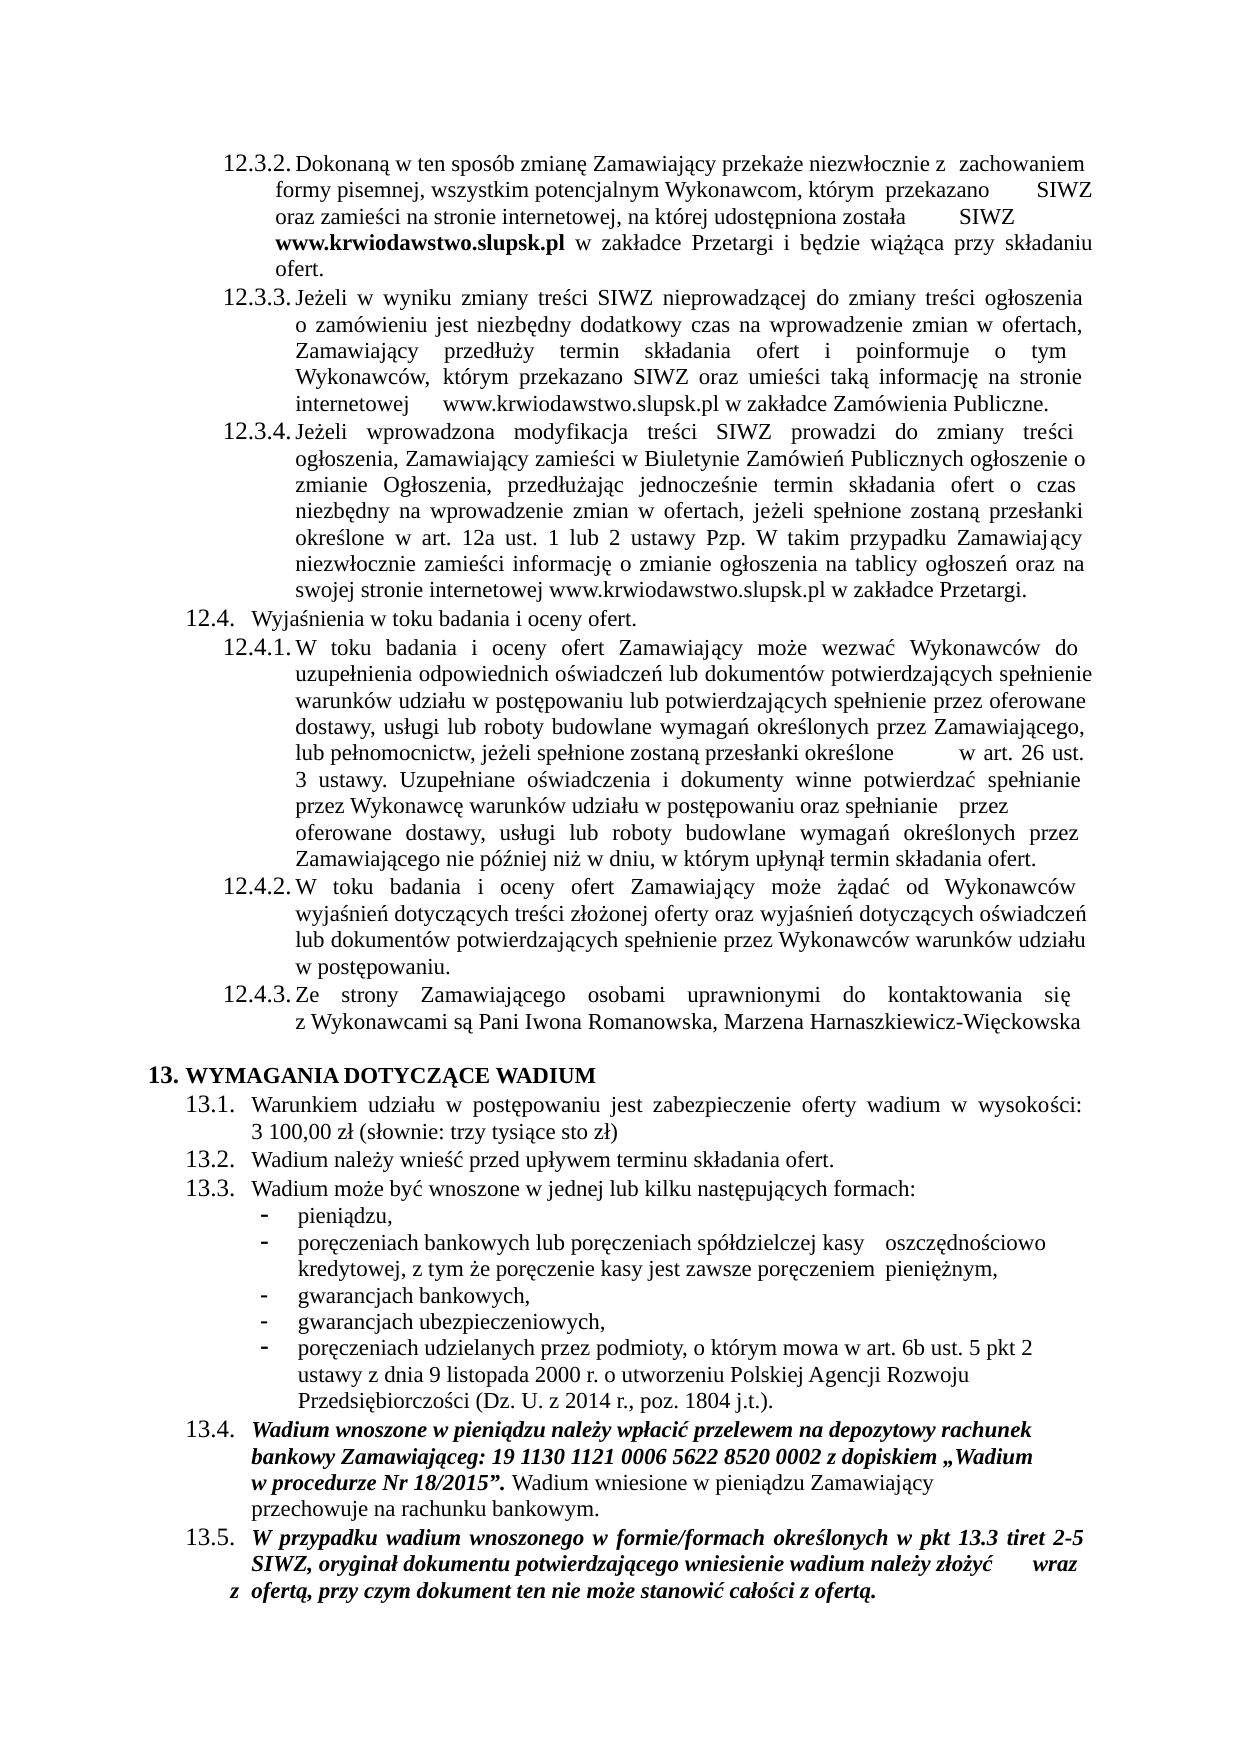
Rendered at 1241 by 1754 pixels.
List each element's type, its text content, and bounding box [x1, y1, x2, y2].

text bankowy Zamawiająceg: 19 1130 1121 0006 5622 8520 0002 z dopiskiem „Wadium [230, 1443, 1092, 1469]
list poręczeniach udzielanych przez podmioty, o którym mowa w art. 6b ust. 5 pkt 2 [260, 1334, 1092, 1361]
list Wadium należy wnieść przed upływem terminu składania ofert. [185, 1144, 1092, 1173]
list Jeżeli w wyniku zmiany treści SIWZ nieprowadzącej do zmiany treści ogłoszenia o zamówieniu jest niezbędny dodatkowy czas na wprowadzenie zmian w ofertach, Zamawiający przedłuży termin składania ofert i poinformuje o tym Wykonawców, którym przekazano SIWZ oraz umieści taką informację na stronie internetowej www.krwiodawstwo.slupsk.pl w zakładce Zamówienia Publiczne. [223, 282, 1092, 416]
list poręczeniach bankowych lub poręczeniach spółdzielczej kasy oszczędnościowo kredytowej, z tym że poręczenie kasy jest zawsze poręczeniem pieniężnym, [260, 1229, 1092, 1282]
list gwarancjach ubezpieczeniowych, [260, 1308, 1092, 1334]
list Ze strony Zamawiającego osobami uprawnionymi do kontaktowania się z Wykonawcami są Pani Iwona Romanowska, Marzena Harnaszkiewicz-Więckowska [223, 979, 1092, 1034]
list ustawy z dnia 9 listopada 2000 r. o utworzeniu Polskiej Agencji Rozwoju Przedsiębiorczości (Dz. U. z 2014 r., poz. 1804 j.t.). [298, 1361, 1092, 1414]
text w procedurze Nr 18/2015”. Wadium wniesione w pieniądzu Zamawiający [230, 1469, 1092, 1495]
list Wyjaśnienia w toku badania i oceny ofert. [185, 603, 1092, 632]
list Warunkiem udziału w postępowaniu jest zabezpieczenie oferty wadium w wysokości: 3 100,00 zł (słownie: trzy tysiące sto zł) [185, 1089, 1092, 1144]
list Wadium może być wnoszone w jednej lub kilku następujących formach: [185, 1173, 1092, 1202]
list W toku badania i oceny ofert Zamawiający może wezwać Wykonawców do uzupełnienia odpowiednich oświadczeń lub dokumentów potwierdzających spełnienie warunków udziału w postępowaniu lub potwierdzających spełnienie przez oferowane dostawy, usługi lub roboty budowlane wymagań określonych przez Zamawiającego, lub pełnomocnictw, jeżeli spełnione zostaną przesłanki określone w art. 26 ust. 3 ustawy. Uzupełniane oświadczenia i dokumenty winne potwierdzać spełnianie przez Wykonawcę warunków udziału w postępowaniu oraz spełnianie przez oferowane dostawy, usługi lub roboty budowlane wymagań określonych przez Zamawiającego nie później niż w dniu, w którym upłynął termin składania ofert. [223, 632, 1092, 871]
list gwarancjach bankowych, [260, 1282, 1092, 1308]
list Jeżeli wprowadzona modyfikacja treści SIWZ prowadzi do zmiany treści ogłoszenia, Zamawiający zamieści w Biuletynie Zamówień Publicznych ogłoszenie o zmianie Ogłoszenia, przedłużając jednocześnie termin składania ofert o czas niezbędny na wprowadzenie zmian w ofertach, jeżeli spełnione zostaną przesłanki określone w art. 12a ust. 1 lub 2 ustawy Pzp. W takim przypadku Zamawiający niezwłocznie zamieści informację o zmianie ogłoszenia na tablicy ogłoszeń oraz na swojej stronie internetowej www.krwiodawstwo.slupsk.pl w zakładce Przetargi. [223, 416, 1092, 603]
text przechowuje na rachunku bankowym. [230, 1495, 1092, 1522]
list WYMAGANIA DOTYCZĄCE WADIUM [148, 1061, 1092, 1089]
list W toku badania i oceny ofert Zamawiający może żądać od Wykonawców wyjaśnień dotyczących treści złożonej oferty oraz wyjaśnień dotyczących oświadczeń lub dokumentów potwierdzających spełnienie przez Wykonawców warunków udziału w postępowaniu. [223, 871, 1092, 979]
list W przypadku wadium wnoszonego w formie/formach określonych w pkt 13.3 tiret 2-5 SIWZ, oryginał dokumentu potwierdzającego wniesienie wadium należy złożyć wraz z ofertą, przy czym dokument ten nie może stanowić całości z ofertą. [185, 1522, 1092, 1603]
list Dokonaną w ten sposób zmianę Zamawiający przekaże niezwłocznie z zachowaniem formy pisemnej, wszystkim potencjalnym Wykonawcom, którym przekazano SIWZ oraz zamieści na stronie internetowej, na której udostępniona została SIWZ www.krwiodawstwo.slupsk.pl w zakładce Przetargi i będzie wiążąca przy składaniu ofert. [223, 148, 1092, 282]
list Wadium wnoszone w pieniądzu należy wpłacić przelewem na depozytowy rachunek [185, 1414, 1092, 1443]
list pieniądzu, [260, 1202, 1092, 1229]
